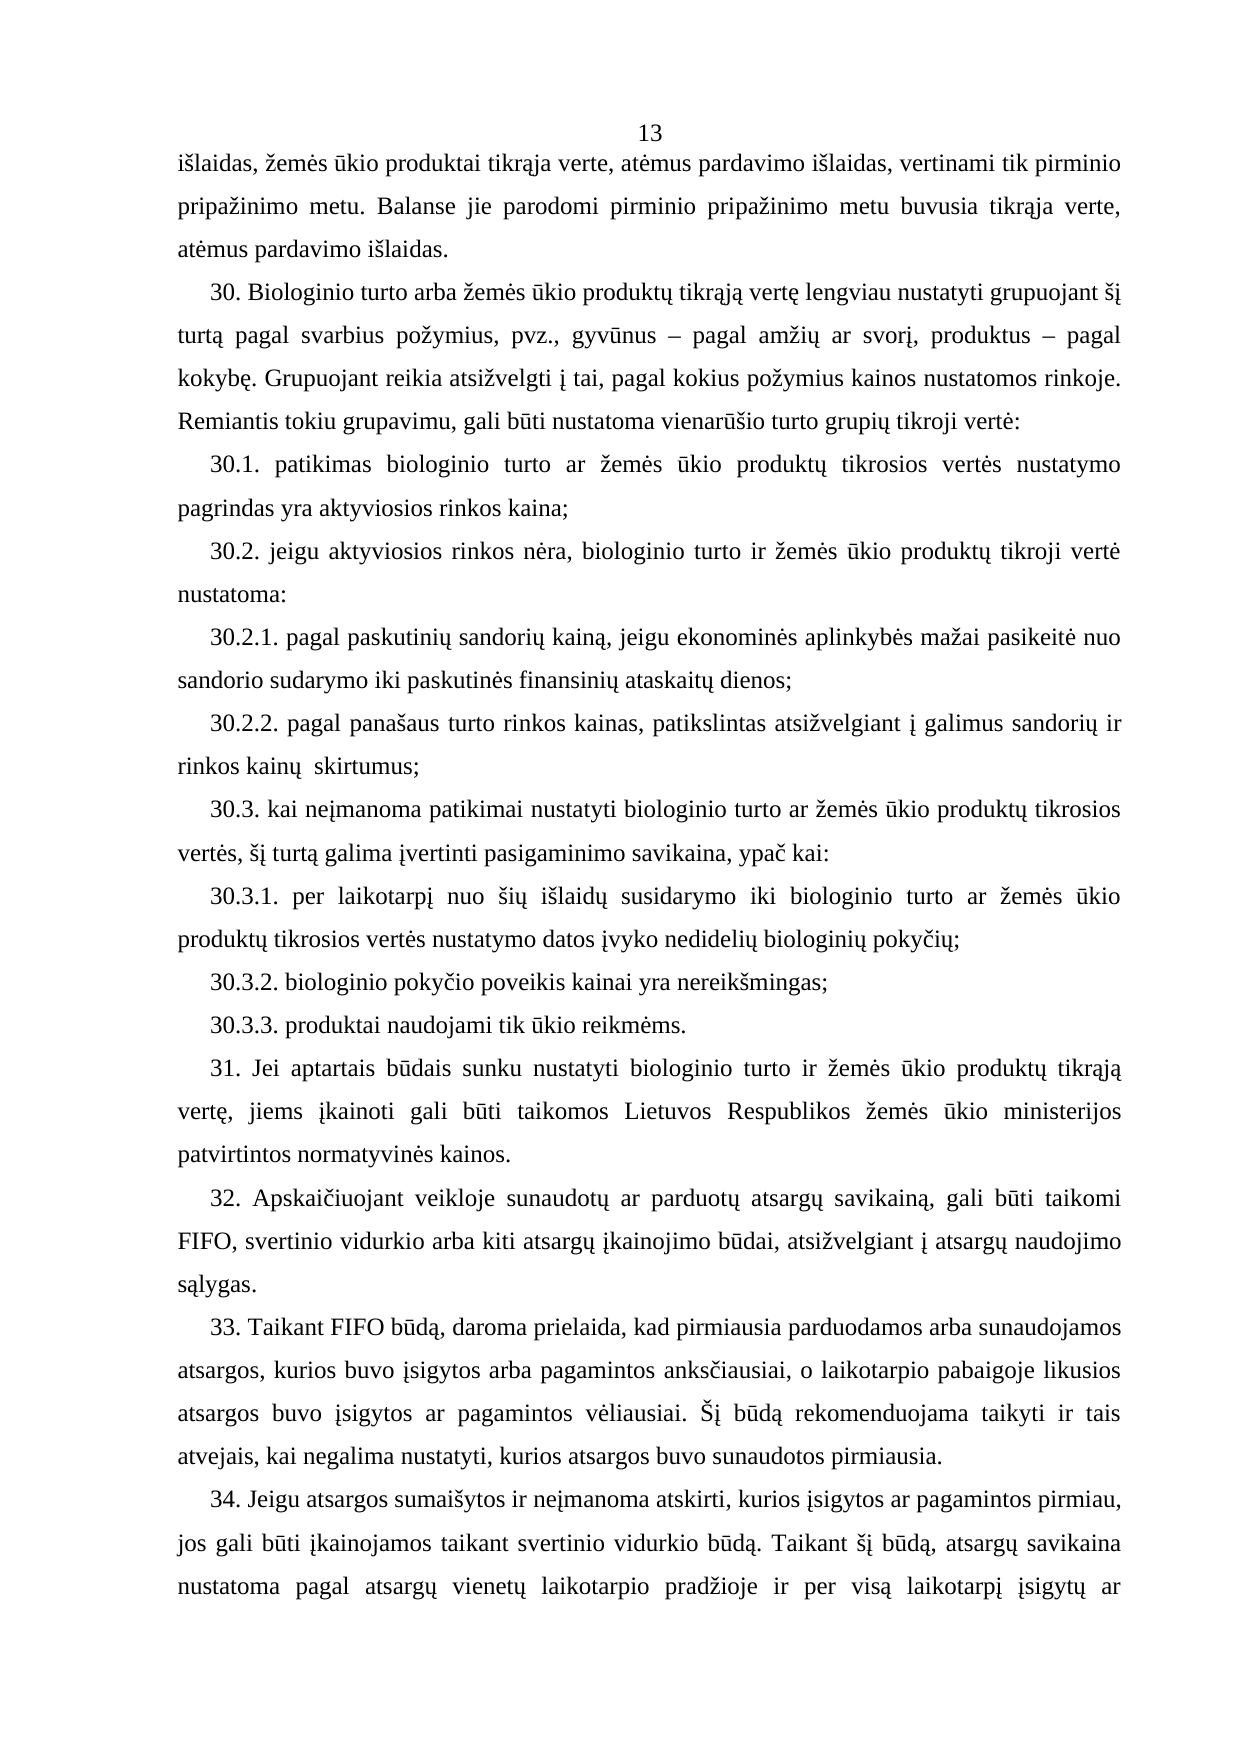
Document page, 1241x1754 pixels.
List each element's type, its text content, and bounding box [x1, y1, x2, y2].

text 32. Apskaičiuojant veikloje sunaudotų ar parduotų atsargų savikainą, gali būti taikomi FIFO, svertinio vidurkio arba kiti atsargų įkainojimo būdai, atsižvelgiant į atsargų naudojimo sąlygas. [177, 1183, 1122, 1298]
text 30.3.3. produktai naudojami tik ūkio reikmėms. [177, 1010, 1122, 1039]
text 30.2. jeigu aktyviosios rinkos nėra, biologinio turto ir žemės ūkio produktų tikroji vertė nustatoma: [177, 536, 1122, 608]
text 33. Taikant FIFO būdą, daroma prielaida, kad pirmiausia parduodamos arba sunaudojamos atsargos, kurios buvo įsigytos arba pagamintos anksčiausiai, o laikotarpio pabaigoje likusios atsargos buvo įsigytos ar pagamintos vėliausiai. Šį būdą rekomenduojama taikyti ir tais atvejais, kai negalima nustatyti, kurios atsargos buvo sunaudotos pirmiausia. [177, 1312, 1122, 1470]
text 30.3. kai neįmanoma patikimai nustatyti biologinio turto ar žemės ūkio produktų tikrosios vertės, šį turtą galima įvertinti pasigaminimo savikaina, ypač kai: [177, 794, 1122, 866]
text 31. Jei aptartais būdais sunku nustatyti biologinio turto ir žemės ūkio produktų tikrąją vertę, jiems įkainoti gali būti taikomos Lietuvos Respublikos žemės ūkio ministerijos patvirtintos normatyvinės kainos. [177, 1053, 1122, 1168]
text išlaidas, žemės ūkio produktai tikrąja verte, atėmus pardavimo išlaidas, vertinami tik pirminio pripažinimo metu. Balanse jie parodomi pirminio pripažinimo metu buvusia tikrąja verte, atėmus pardavimo išlaidas. [177, 148, 1122, 263]
text 34. Jeigu atsargos sumaišytos ir neįmanoma atskirti, kurios įsigytos ar pagamintos pirmiau, jos gali būti įkainojamos taikant svertinio vidurkio būdą. Taikant šį būdą, atsargų savikaina nustatoma pagal atsargų vienetų laikotarpio pradžioje ir per visą laikotarpį įsigytų ar [177, 1484, 1122, 1599]
text 30.1. patikimas biologinio turto ar žemės ūkio produktų tikrosios vertės nustatymo pagrindas yra aktyviosios rinkos kaina; [177, 449, 1122, 521]
text 30.3.2. biologinio pokyčio poveikis kainai yra nereikšmingas; [177, 967, 1122, 996]
text 30.2.2. pagal panašaus turto rinkos kainas, patikslintas atsižvelgiant į galimus sandorių ir rinkos kainų skirtumus; [177, 708, 1122, 780]
text 30. Biologinio turto arba žemės ūkio produktų tikrąją vertę lengviau nustatyti grupuojant šį turtą pagal svarbius požymius, pvz., gyvūnus – pagal amžių ar svorį, produktus – pagal kokybę. Grupuojant reikia atsižvelgti į tai, pagal kokius požymius kainos nustatomos rinkoje. Remiantis tokiu grupavimu, gali būti nustatoma vienarūšio turto grupių tikroji vertė: [177, 277, 1122, 435]
text 30.2.1. pagal paskutinių sandorių kainą, jeigu ekonominės aplinkybės mažai pasikeitė nuo sandorio sudarymo iki paskutinės finansinių ataskaitų dienos; [177, 622, 1122, 694]
text 30.3.1. per laikotarpį nuo šių išlaidų susidarymo iki biologinio turto ar žemės ūkio produktų tikrosios vertės nustatymo datos įvyko nedidelių biologinių pokyčių; [177, 881, 1122, 953]
